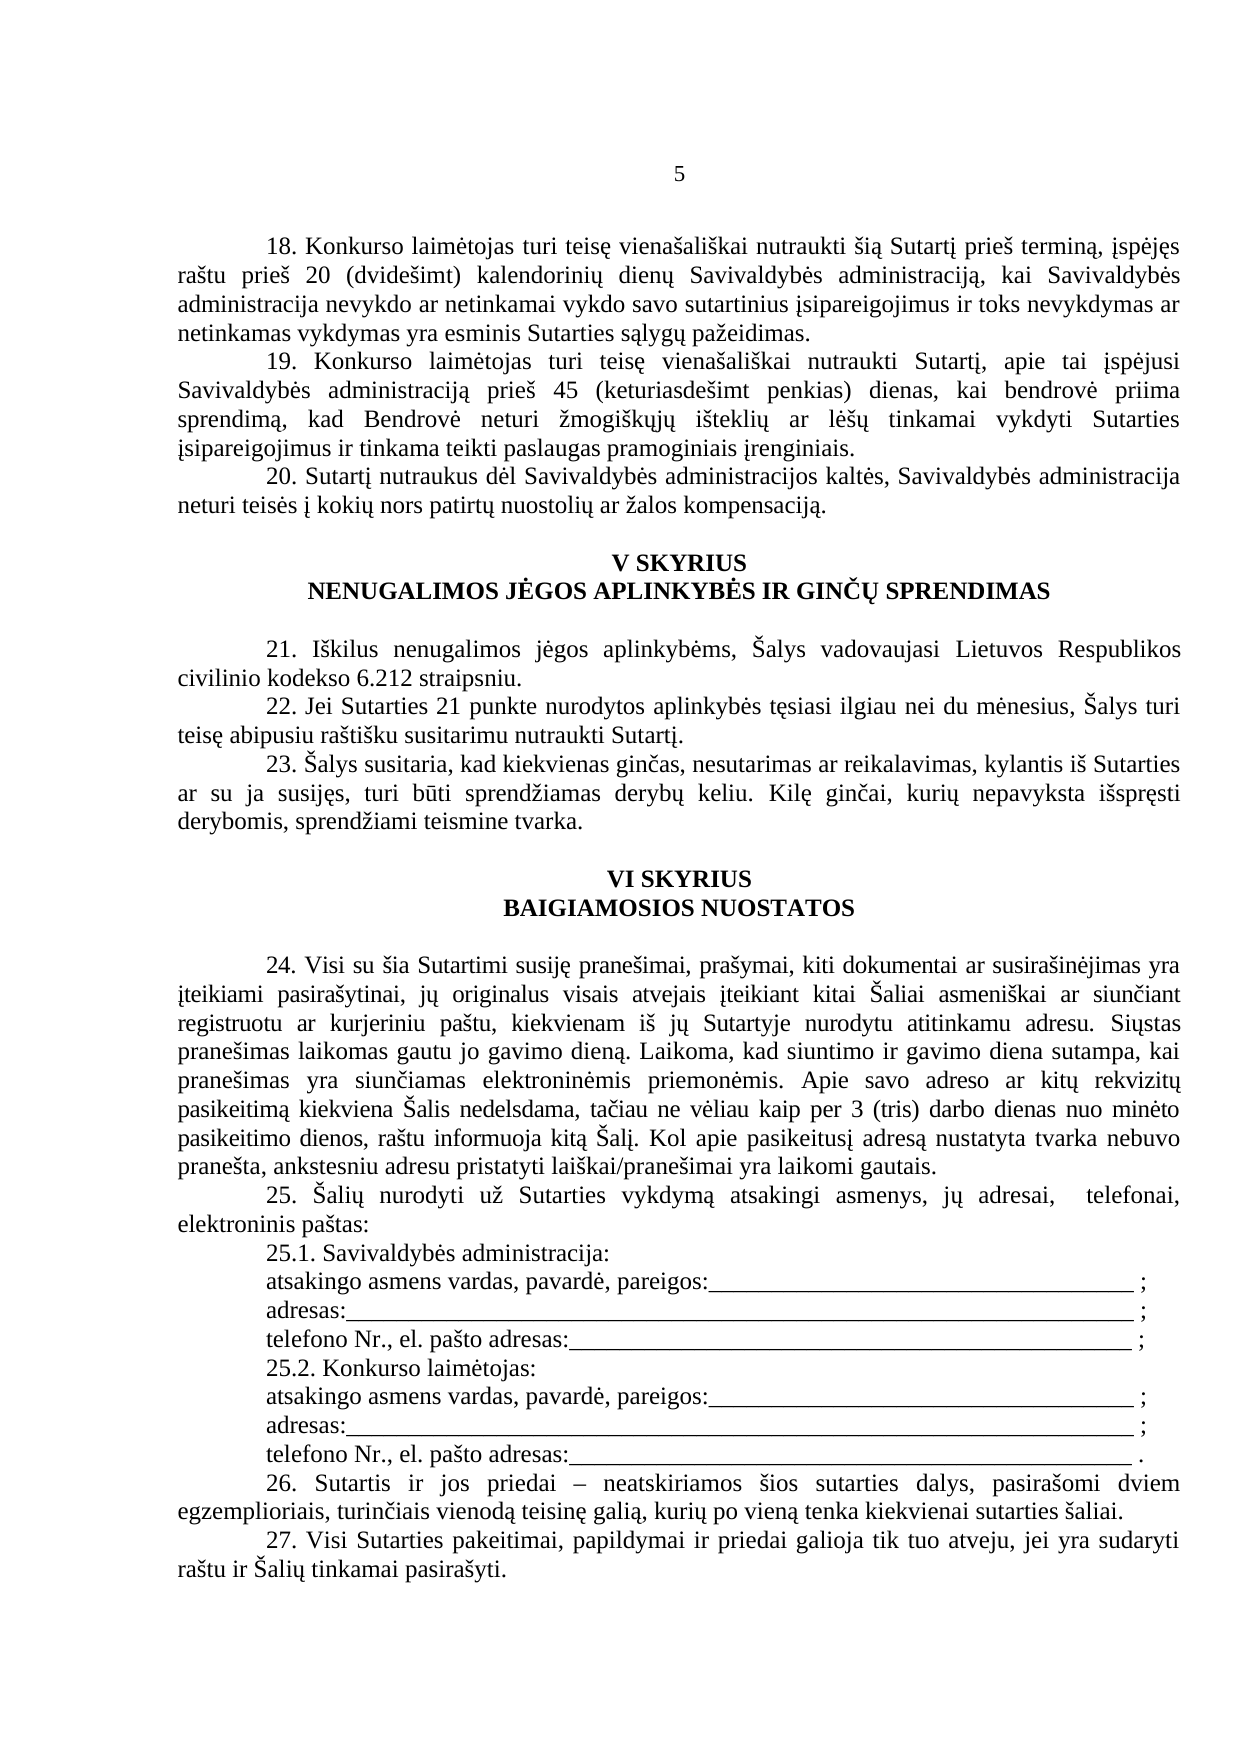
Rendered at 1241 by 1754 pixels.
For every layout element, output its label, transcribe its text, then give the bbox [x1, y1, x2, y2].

text 20. Sutartį nutraukus dėl Savivaldybės administracijos kaltės, Savivaldybės administracija neturi teisės į kokių nors patirtų nuostolių ar žalos kompensaciją. [177, 461, 1181, 519]
text adresas:_______________________________________________________________ ; [177, 1410, 1181, 1439]
text V SKYRIUS [177, 548, 1181, 576]
text 21. Iškilus nenugalimos jėgos aplinkybėms, Šalys vadovaujasi Lietuvos Respublikos civilinio kodekso 6.212 straipsniu. [177, 634, 1181, 691]
subtitle VI SKYRIUS [177, 864, 1181, 893]
text 19. Konkurso laimėtojas turi teisę vienašališkai nutraukti Sutartį, apie tai įspėjusi Savivaldybės administraciją prieš 45 (keturiasdešimt penkias) dienas, kai bendrovė priima sprendimą, kad Bendrovė neturi žmogiškųjų išteklių ar lėšų tinkamai vykdyti Sutarties įsipareigojimus ir tinkama teikti paslaugas pramoginiais įrenginiais. [177, 346, 1181, 461]
text telefono Nr., el. pašto adresas:_____________________________________________ ; [177, 1324, 1181, 1353]
text 18. Konkurso laimėtojas turi teisę vienašališkai nutraukti šią Sutartį prieš terminą, įspėjęs raštu prieš 20 (dvidešimt) kalendorinių dienų Savivaldybės administraciją, kai Savivaldybės administracija nevykdo ar netinkamai vykdo savo sutartinius įsipareigojimus ir toks nevykdymas ar netinkamas vykdymas yra esminis Sutarties sąlygų pažeidimas. [177, 231, 1181, 346]
text adresas:_______________________________________________________________ ; [177, 1295, 1181, 1324]
text 22. Jei Sutarties 21 punkte nurodytos aplinkybės tęsiasi ilgiau nei du mėnesius, Šalys turi teisę abipusiu raštišku susitarimu nutraukti Sutartį. [177, 691, 1181, 749]
text 25.1. Savivaldybės administracija: [177, 1238, 1181, 1266]
text 25.2. Konkurso laimėtojas: [177, 1353, 1181, 1381]
text 27. Visi Sutarties pakeitimai, papildymai ir priedai galioja tik tuo atveju, jei yra sudaryti raštu ir Šalių tinkamai pasirašyti. [177, 1525, 1181, 1583]
text 26. Sutartis ir jos priedai – neatskiriamos šios sutarties dalys, pasirašomi dviem egzemplioriais, turinčiais vienodą teisinę galią, kurių po vieną tenka kiekvienai sutarties šaliai. [177, 1468, 1181, 1525]
text NENUGALIMOS JĖGOS APLINKYBĖS IR GINČŲ SPRENDIMAS [177, 576, 1181, 605]
text 25. Šalių nurodyti už Sutarties vykdymą atsakingi asmenys, jų adresai, telefonai, elektroninis paštas: [177, 1180, 1181, 1238]
text telefono Nr., el. pašto adresas:_____________________________________________ . [177, 1439, 1181, 1468]
text 24. Visi su šia Sutartimi susiję pranešimai, prašymai, kiti dokumentai ar susirašinėjimas yra įteikiami pasirašytinai, jų originalus visais atvejais įteikiant kitai Šaliai asmeniškai ar siunčiant registruotu ar kurjeriniu paštu, kiekvienam iš jų Sutartyje nurodytu atitinkamu adresu. Siųstas pranešimas laikomas gautu jo gavimo dieną. Laikoma, kad siuntimo ir gavimo diena sutampa, kai pranešimas yra siunčiamas elektroninėmis priemonėmis. Apie savo adreso ar kitų rekvizitų pasikeitimą kiekviena Šalis nedelsdama, tačiau ne vėliau kaip per 3 (tris) darbo dienas nuo minėto pasikeitimo dienos, raštu informuoja kitą Šalį. Kol apie pasikeitusį adresą nustatyta tvarka nebuvo pranešta, ankstesniu adresu pristatyti laiškai/pranešimai yra laikomi gautais. [177, 950, 1181, 1180]
text 23. Šalys susitaria, kad kiekvienas ginčas, nesutarimas ar reikalavimas, kylantis iš Sutarties ar su ja susijęs, turi būti sprendžiamas derybų keliu. Kilę ginčai, kurių nepavyksta išspręsti derybomis, sprendžiami teismine tvarka. [177, 749, 1181, 835]
text atsakingo asmens vardas, pavardė, pareigos:__________________________________ ; [177, 1381, 1181, 1410]
text atsakingo asmens vardas, pavardė, pareigos:__________________________________ ; [177, 1266, 1181, 1295]
subtitle BAIGIAMOSIOS NUOSTATOS [177, 893, 1181, 921]
